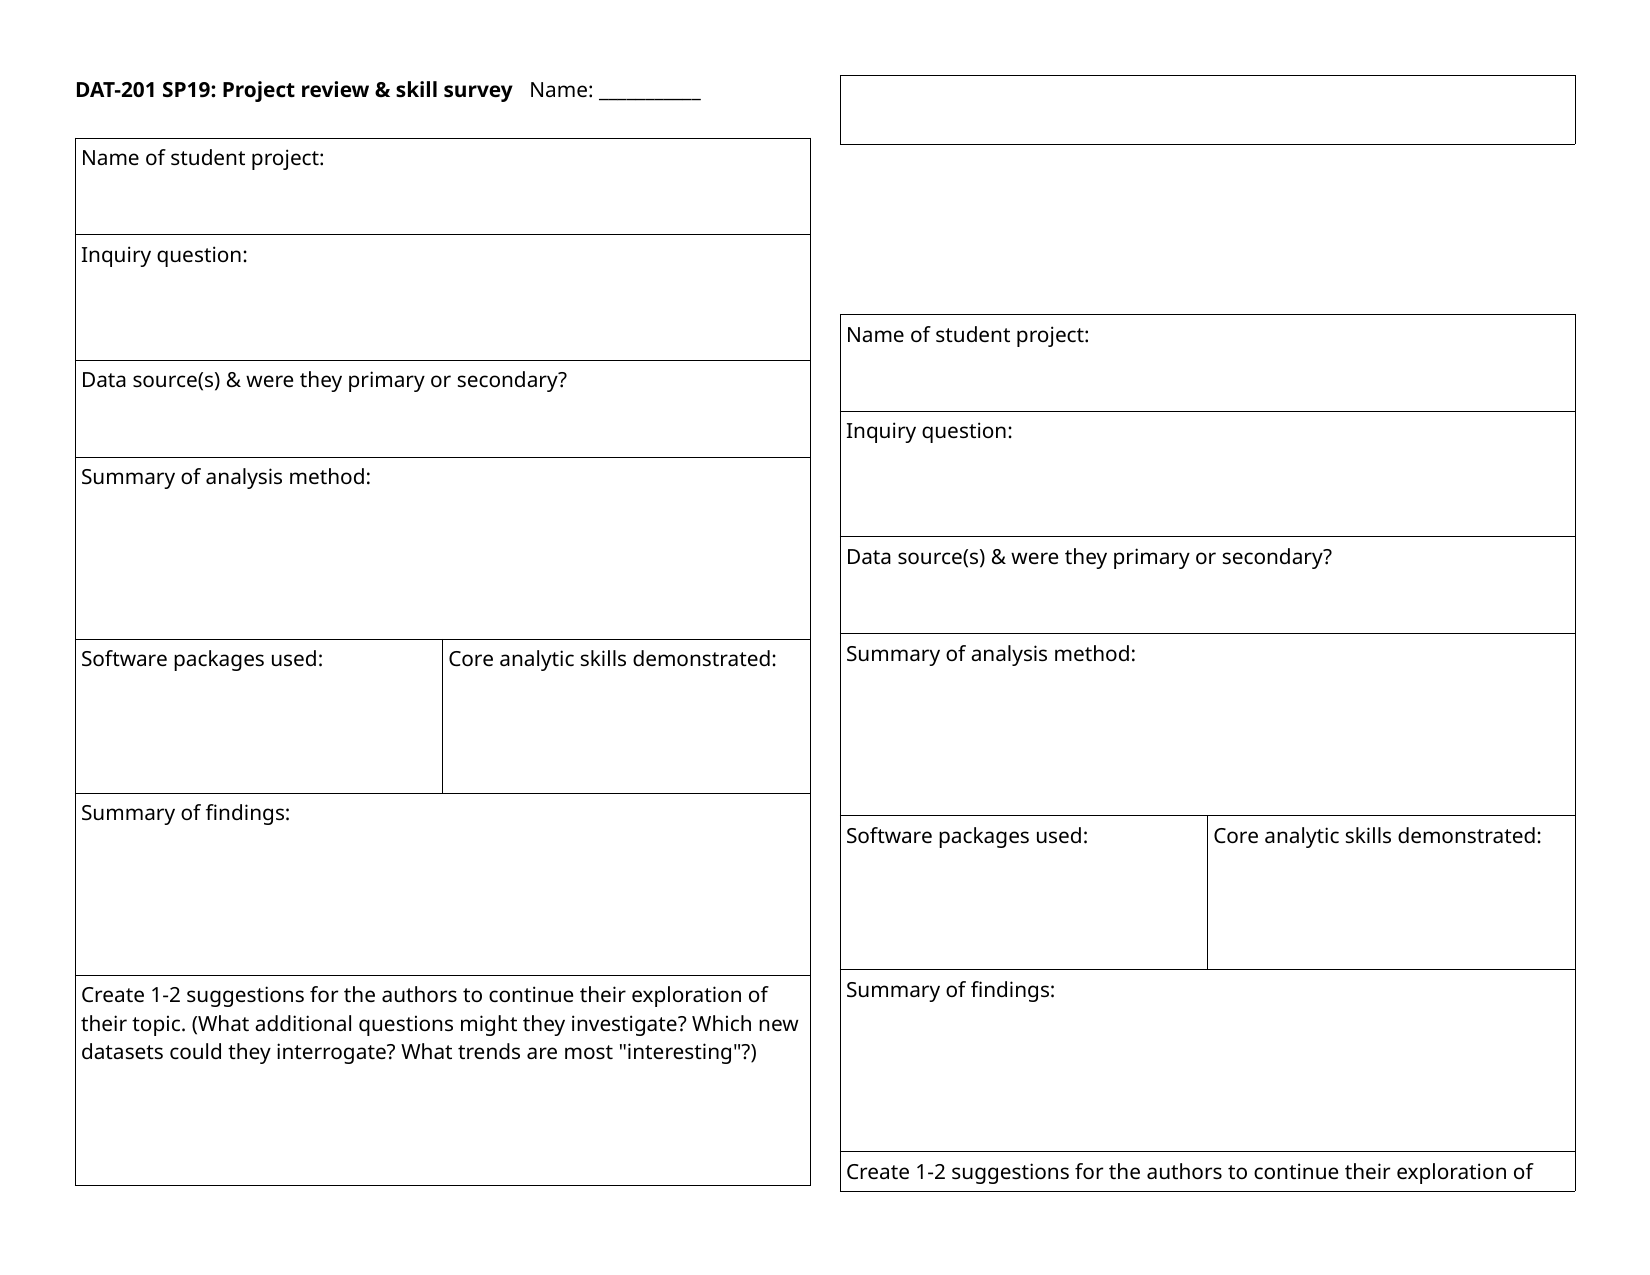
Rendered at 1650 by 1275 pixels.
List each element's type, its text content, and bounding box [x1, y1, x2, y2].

table_cell Data source(s) & were they primary or secondary? [841, 537, 1575, 633]
table_cell [841, 76, 1575, 143]
table_cell Software packages used: [76, 640, 442, 792]
table_header Name of student project: [841, 315, 1575, 411]
table_cell Create 1-2 suggestions for the authors to continue their exploration of their topic. (What additional questions might they investigate? Which new datasets could they interrogate? What trends are most "interesting"?) [76, 976, 810, 1185]
table_cell Inquiry question: [76, 235, 810, 360]
table_cell Core analytic skills demonstrated: [1208, 816, 1575, 969]
table_cell Summary of analysis method: [76, 458, 810, 639]
table_cell Inquiry question: [841, 412, 1575, 536]
table_cell Data source(s) & were they primary or secondary? [76, 361, 810, 457]
table_cell Core analytic skills demonstrated: [443, 640, 810, 792]
text DAT-201 SP19: Project review & skill survey Name: ___________ [75, 75, 810, 103]
table_cell Software packages used: [841, 816, 1207, 969]
table_header Name of student project: [76, 139, 810, 234]
table_cell Summary of findings: [76, 794, 810, 975]
table_cell Summary of analysis method: [841, 634, 1575, 815]
table_cell Summary of findings: [841, 970, 1575, 1151]
table_cell Create 1-2 suggestions for the authors to continue their exploration of [841, 1152, 1575, 1191]
